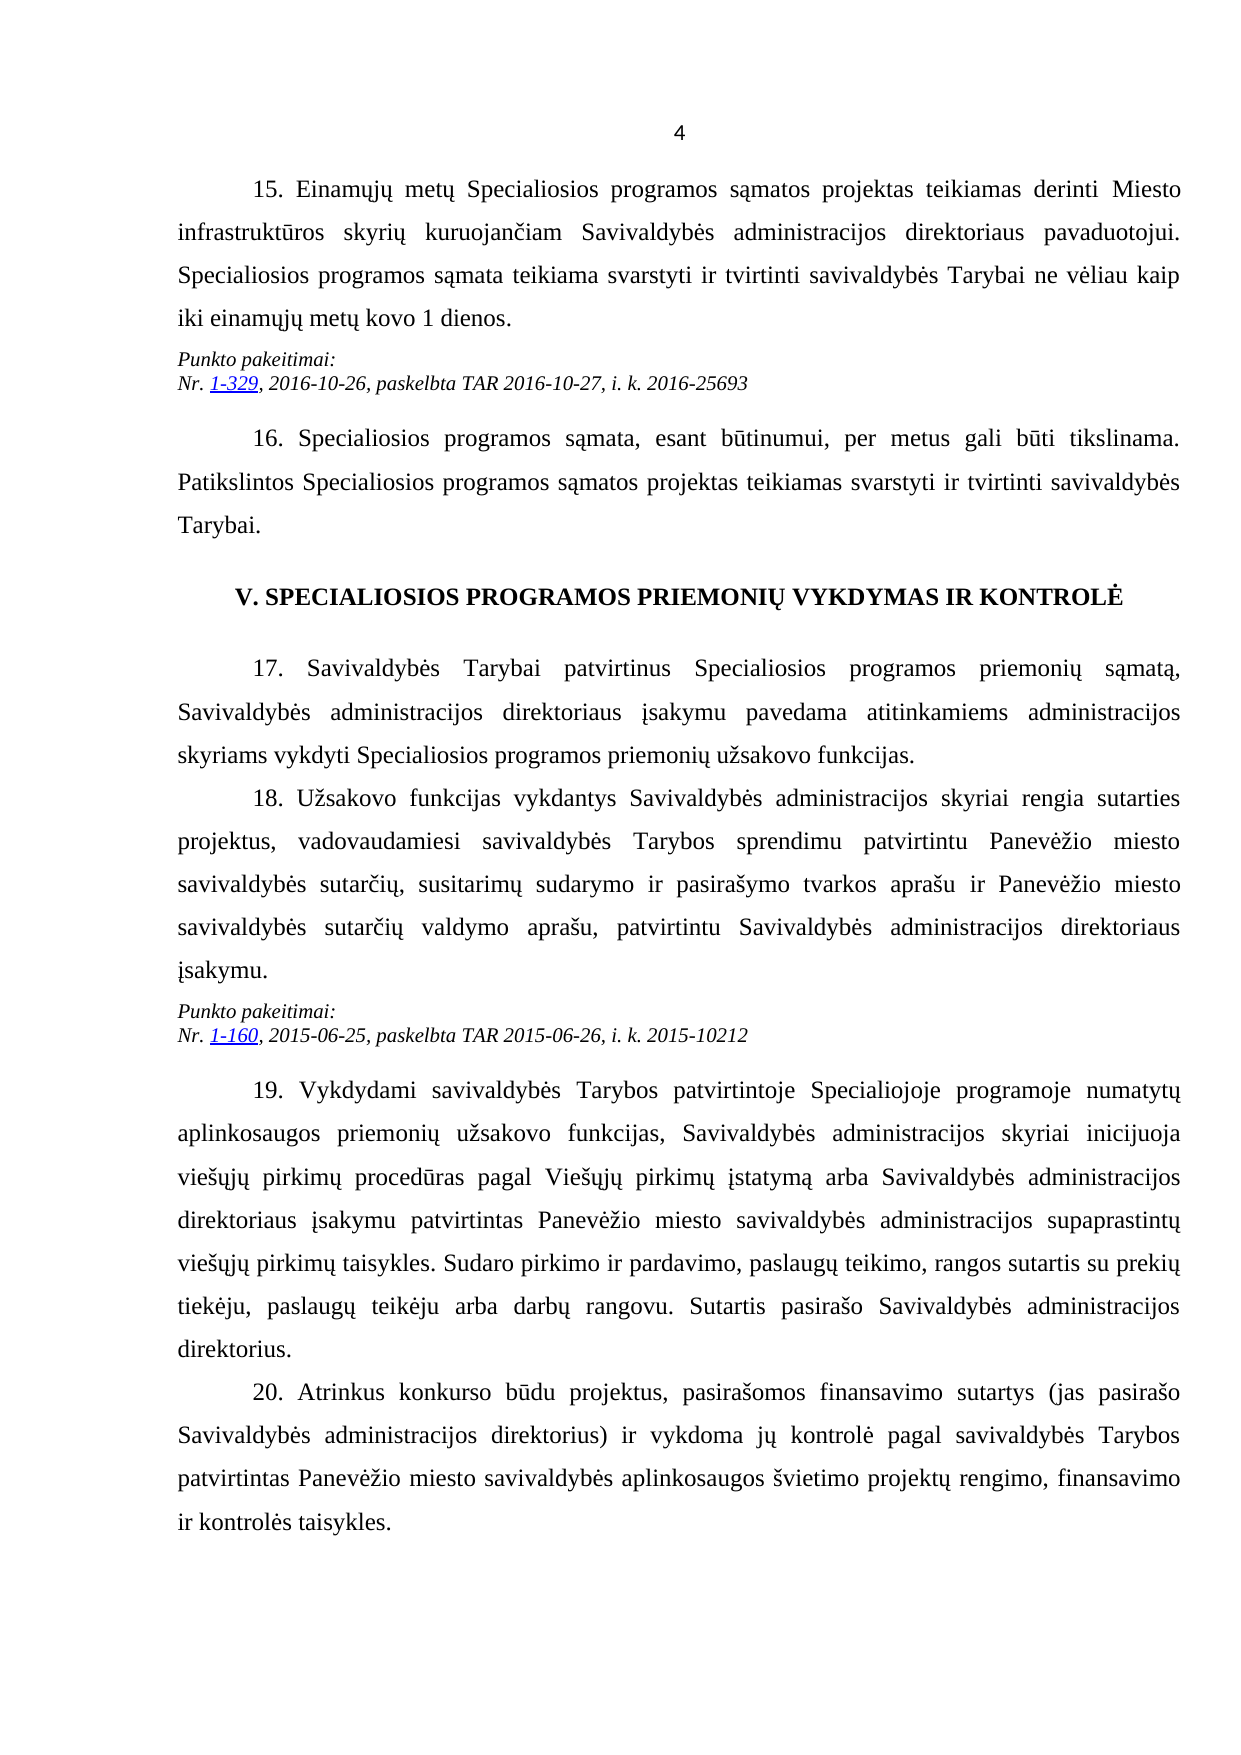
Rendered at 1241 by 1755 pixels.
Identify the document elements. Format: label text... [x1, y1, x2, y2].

text 15. Einamųjų metų Specialiosios programos sąmatos projektas teikiamas derinti Miesto infrastruktūros skyrių kuruojančiam Savivaldybės administracijos direktoriaus pavaduotojui. Specialiosios programos sąmata teikiama svarstyti ir tvirtinti savivaldybės Tarybai ne vėliau kaip iki einamųjų metų kovo 1 dienos. [177, 174, 1181, 332]
text 16. Specialiosios programos sąmata, esant būtinumui, per metus gali būti tikslinama. Patikslintos Specialiosios programos sąmatos projektas teikiamas svarstyti ir tvirtinti savivaldybės Tarybai. [177, 423, 1181, 538]
text Nr. 1-160, 2015-06-25, paskelbta TAR 2015-06-26, i. k. 2015-10212 [177, 1023, 1181, 1047]
text 20. Atrinkus konkurso būdu projektus, pasirašomos finansavimo sutartys (jas pasirašo Savivaldybės administracijos direktorius) ir vykdoma jų kontrolė pagal savivaldybės Tarybos patvirtintas Panevėžio miesto savivaldybės aplinkosaugos švietimo projektų rengimo, finansavimo ir kontrolės taisykles. [177, 1377, 1181, 1535]
text 19. Vykdydami savivaldybės Tarybos patvirtintoje Specialiojoje programoje numatytų aplinkosaugos priemonių užsakovo funkcijas, Savivaldybės administracijos skyriai inicijuoja viešųjų pirkimų procedūras pagal Viešųjų pirkimų įstatymą arba Savivaldybės administracijos direktoriaus įsakymu patvirtintas Panevėžio miesto savivaldybės administracijos supaprastintų viešųjų pirkimų taisykles. Sudaro pirkimo ir pardavimo, paslaugų teikimo, rangos sutartis su prekių tiekėju, paslaugų teikėju arba darbų rangovu. Sutartis pasirašo Savivaldybės administracijos direktorius. [177, 1075, 1181, 1363]
text V. SPECIALIOSIOS PROGRAMOS PRIEMONIŲ VYKDYMAS IR KONTROLĖ [177, 582, 1181, 610]
text 18. Užsakovo funkcijas vykdantys Savivaldybės administracijos skyriai rengia sutarties projektus, vadovaudamiesi savivaldybės Tarybos sprendimu patvirtintu Panevėžio miesto savivaldybės sutarčių, susitarimų sudarymo ir pasirašymo tvarkos aprašu ir Panevėžio miesto savivaldybės sutarčių valdymo aprašu, patvirtintu Savivaldybės administracijos direktoriaus įsakymu. [177, 783, 1181, 984]
text Nr. 1-329, 2016-10-26, paskelbta TAR 2016-10-27, i. k. 2016-25693 [177, 371, 1181, 395]
text Punkto pakeitimai: [177, 347, 1181, 371]
text Punkto pakeitimai: [177, 998, 1181, 1023]
text 17. Savivaldybės Tarybai patvirtinus Specialiosios programos priemonių sąmatą, Savivaldybės administracijos direktoriaus įsakymu pavedama atitinkamiems administracijos skyriams vykdyti Specialiosios programos priemonių užsakovo funkcijas. [177, 653, 1181, 768]
